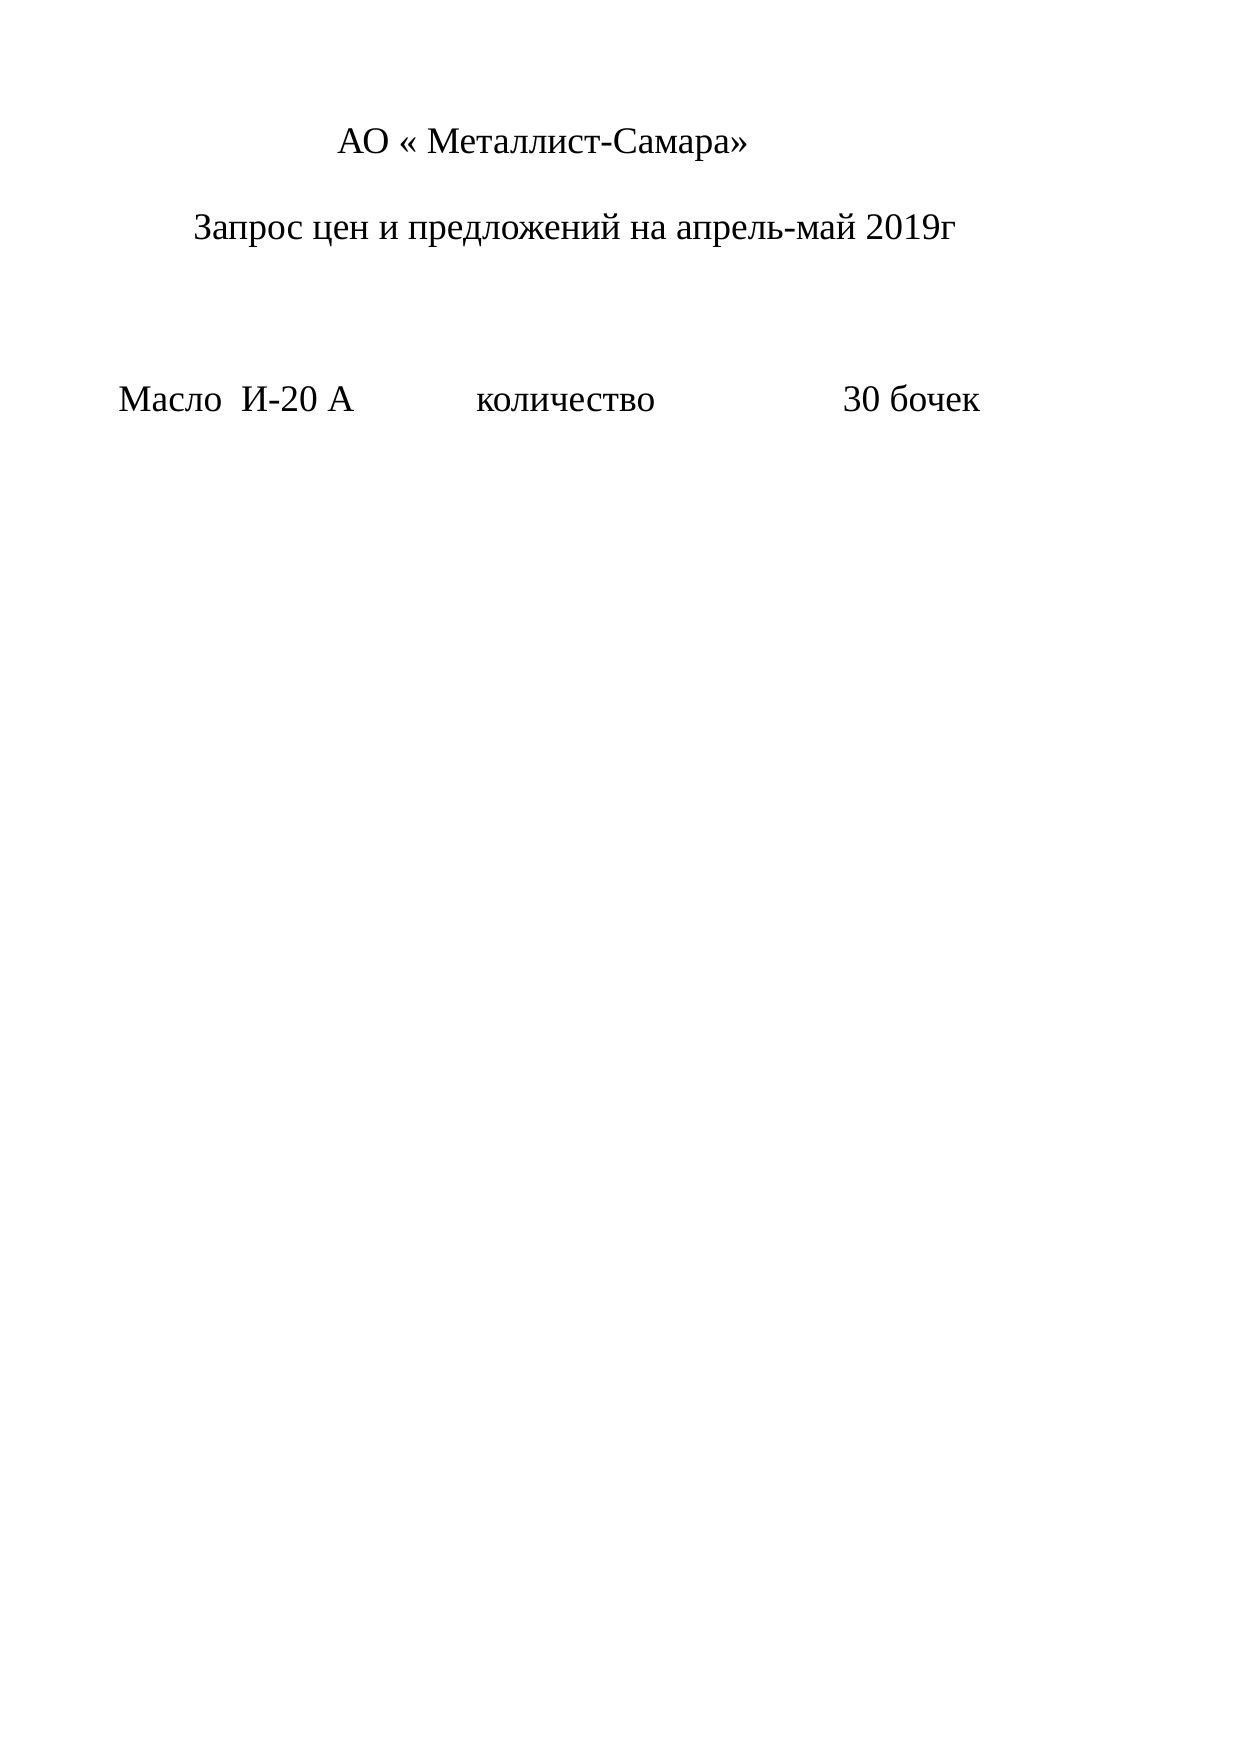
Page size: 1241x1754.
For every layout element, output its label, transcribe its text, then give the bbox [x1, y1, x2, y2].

text Запрос цен и предложений на апрель-май 2019г [118, 204, 1122, 247]
text Масло И-20 А количество 30 бочек [118, 377, 1122, 420]
text АО « Металлист-Самара» [118, 118, 1122, 161]
